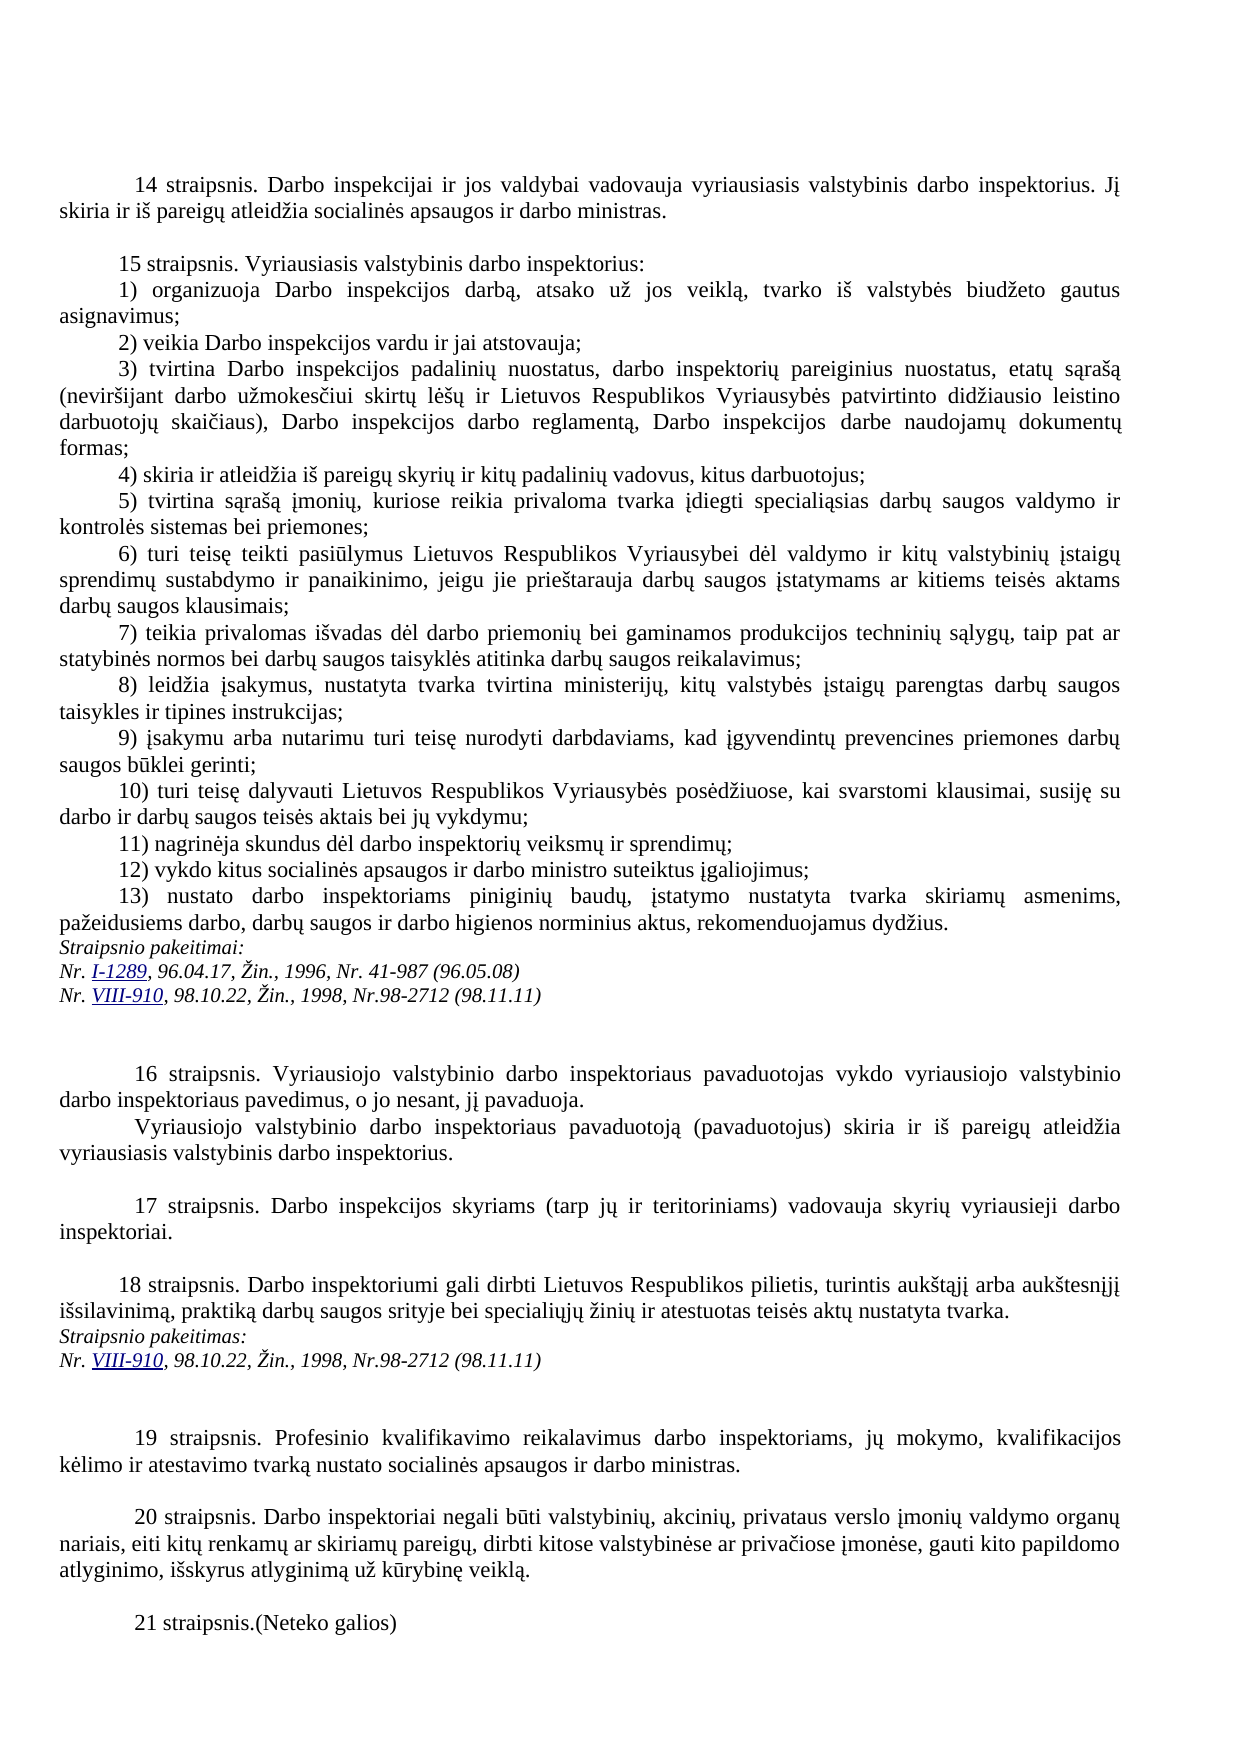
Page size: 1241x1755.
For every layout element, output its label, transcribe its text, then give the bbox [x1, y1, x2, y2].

text 3) tvirtina Darbo inspekcijos padalinių nuostatus, darbo inspektorių pareiginius nuostatus, etatų sąrašą (neviršijant darbo užmokesčiui skirtų lėšų ir Lietuvos Respublikos Vyriausybės patvirtinto didžiausio leistino darbuotojų skaičiaus), Darbo inspekcijos darbo reglamentą, Darbo inspekcijos darbe naudojamų dokumentų formas; [59, 355, 1122, 461]
text 16 straipsnis. Vyriausiojo valstybinio darbo inspektoriaus pavaduotojas vykdo vyriausiojo valstybinio darbo inspektoriaus pavedimus, o jo nesant, jį pavaduoja. [59, 1060, 1122, 1113]
text Straipsnio pakeitimai: [59, 935, 1122, 959]
text 20 straipsnis. Darbo inspektoriai negali būti valstybinių, akcinių, privataus verslo įmonių valdymo organų nariais, eiti kitų renkamų ar skiriamų pareigų, dirbti kitose valstybinėse ar privačiose įmonėse, gauti kito papildomo atlyginimo, išskyrus atlyginimą už kūrybinę veiklą. [59, 1503, 1122, 1582]
text 9) įsakymu arba nutarimu turi teisę nurodyti darbdaviams, kad įgyvendintų prevencines priemones darbų saugos būklei gerinti; [59, 724, 1122, 777]
text 15 straipsnis. Vyriausiasis valstybinis darbo inspektorius: [59, 250, 1122, 276]
text Vyriausiojo valstybinio darbo inspektoriaus pavaduotoją (pavaduotojus) skiria ir iš pareigų atleidžia vyriausiasis valstybinis darbo inspektorius. [59, 1113, 1122, 1165]
text Nr. I-1289, 96.04.17, Žin., 1996, Nr. 41-987 (96.05.08) [59, 959, 1122, 983]
text 7) teikia privalomas išvadas dėl darbo priemonių bei gaminamos produkcijos techninių sąlygų, taip pat ar statybinės normos bei darbų saugos taisyklės atitinka darbų saugos reikalavimus; [59, 619, 1122, 672]
text 1) organizuoja Darbo inspekcijos darbą, atsako už jos veiklą, tvarko iš valstybės biudžeto gautus asignavimus; [59, 276, 1122, 329]
text 19 straipsnis. Profesinio kvalifikavimo reikalavimus darbo inspektoriams, jų mokymo, kvalifikacijos kėlimo ir atestavimo tvarką nustato socialinės apsaugos ir darbo ministras. [59, 1424, 1122, 1477]
text 5) tvirtina sąrašą įmonių, kuriose reikia privaloma tvarka įdiegti specialiąsias darbų saugos valdymo ir kontrolės sistemas bei priemones; [59, 487, 1122, 540]
text 4) skiria ir atleidžia iš pareigų skyrių ir kitų padalinių vadovus, kitus darbuotojus; [59, 461, 1122, 487]
text 2) veikia Darbo inspekcijos vardu ir jai atstovauja; [59, 329, 1122, 355]
text 12) vykdo kitus socialinės apsaugos ir darbo ministro suteiktus įgaliojimus; [59, 856, 1122, 882]
text 6) turi teisę teikti pasiūlymus Lietuvos Respublikos Vyriausybei dėl valdymo ir kitų valstybinių įstaigų sprendimų sustabdymo ir panaikinimo, jeigu jie prieštarauja darbų saugos įstatymams ar kitiems teisės aktams darbų saugos klausimais; [59, 540, 1122, 619]
text 14 straipsnis. Darbo inspekcijai ir jos valdybai vadovauja vyriausiasis valstybinis darbo inspektorius. Jį skiria ir iš pareigų atleidžia socialinės apsaugos ir darbo ministras. [59, 171, 1122, 223]
text 11) nagrinėja skundus dėl darbo inspektorių veiksmų ir sprendimų; [59, 830, 1122, 856]
text 18 straipsnis. Darbo inspektoriumi gali dirbti Lietuvos Respublikos pilietis, turintis aukštąjį arba aukštesnįjį išsilavinimą, praktiką darbų saugos srityje bei specialiųjų žinių ir atestuotas teisės aktų nustatyta tvarka. [59, 1271, 1122, 1323]
text 21 straipsnis.(Neteko galios) [59, 1609, 1122, 1635]
text Nr. VIII-910, 98.10.22, Žin., 1998, Nr.98-2712 (98.11.11) [59, 983, 1122, 1007]
text 17 straipsnis. Darbo inspekcijos skyriams (tarp jų ir teritoriniams) vadovauja skyrių vyriausieji darbo inspektoriai. [59, 1192, 1122, 1244]
text 13) nustato darbo inspektoriams piniginių baudų, įstatymo nustatyta tvarka skiriamų asmenims, pažeidusiems darbo, darbų saugos ir darbo higienos norminius aktus, rekomenduojamus dydžius. [59, 882, 1122, 935]
text 10) turi teisę dalyvauti Lietuvos Respublikos Vyriausybės posėdžiuose, kai svarstomi klausimai, susiję su darbo ir darbų saugos teisės aktais bei jų vykdymu; [59, 777, 1122, 830]
text Straipsnio pakeitimas: [59, 1323, 1122, 1348]
text Nr. VIII-910, 98.10.22, Žin., 1998, Nr.98-2712 (98.11.11) [59, 1348, 1122, 1372]
text 8) leidžia įsakymus, nustatyta tvarka tvirtina ministerijų, kitų valstybės įstaigų parengtas darbų saugos taisykles ir tipines instrukcijas; [59, 672, 1122, 724]
